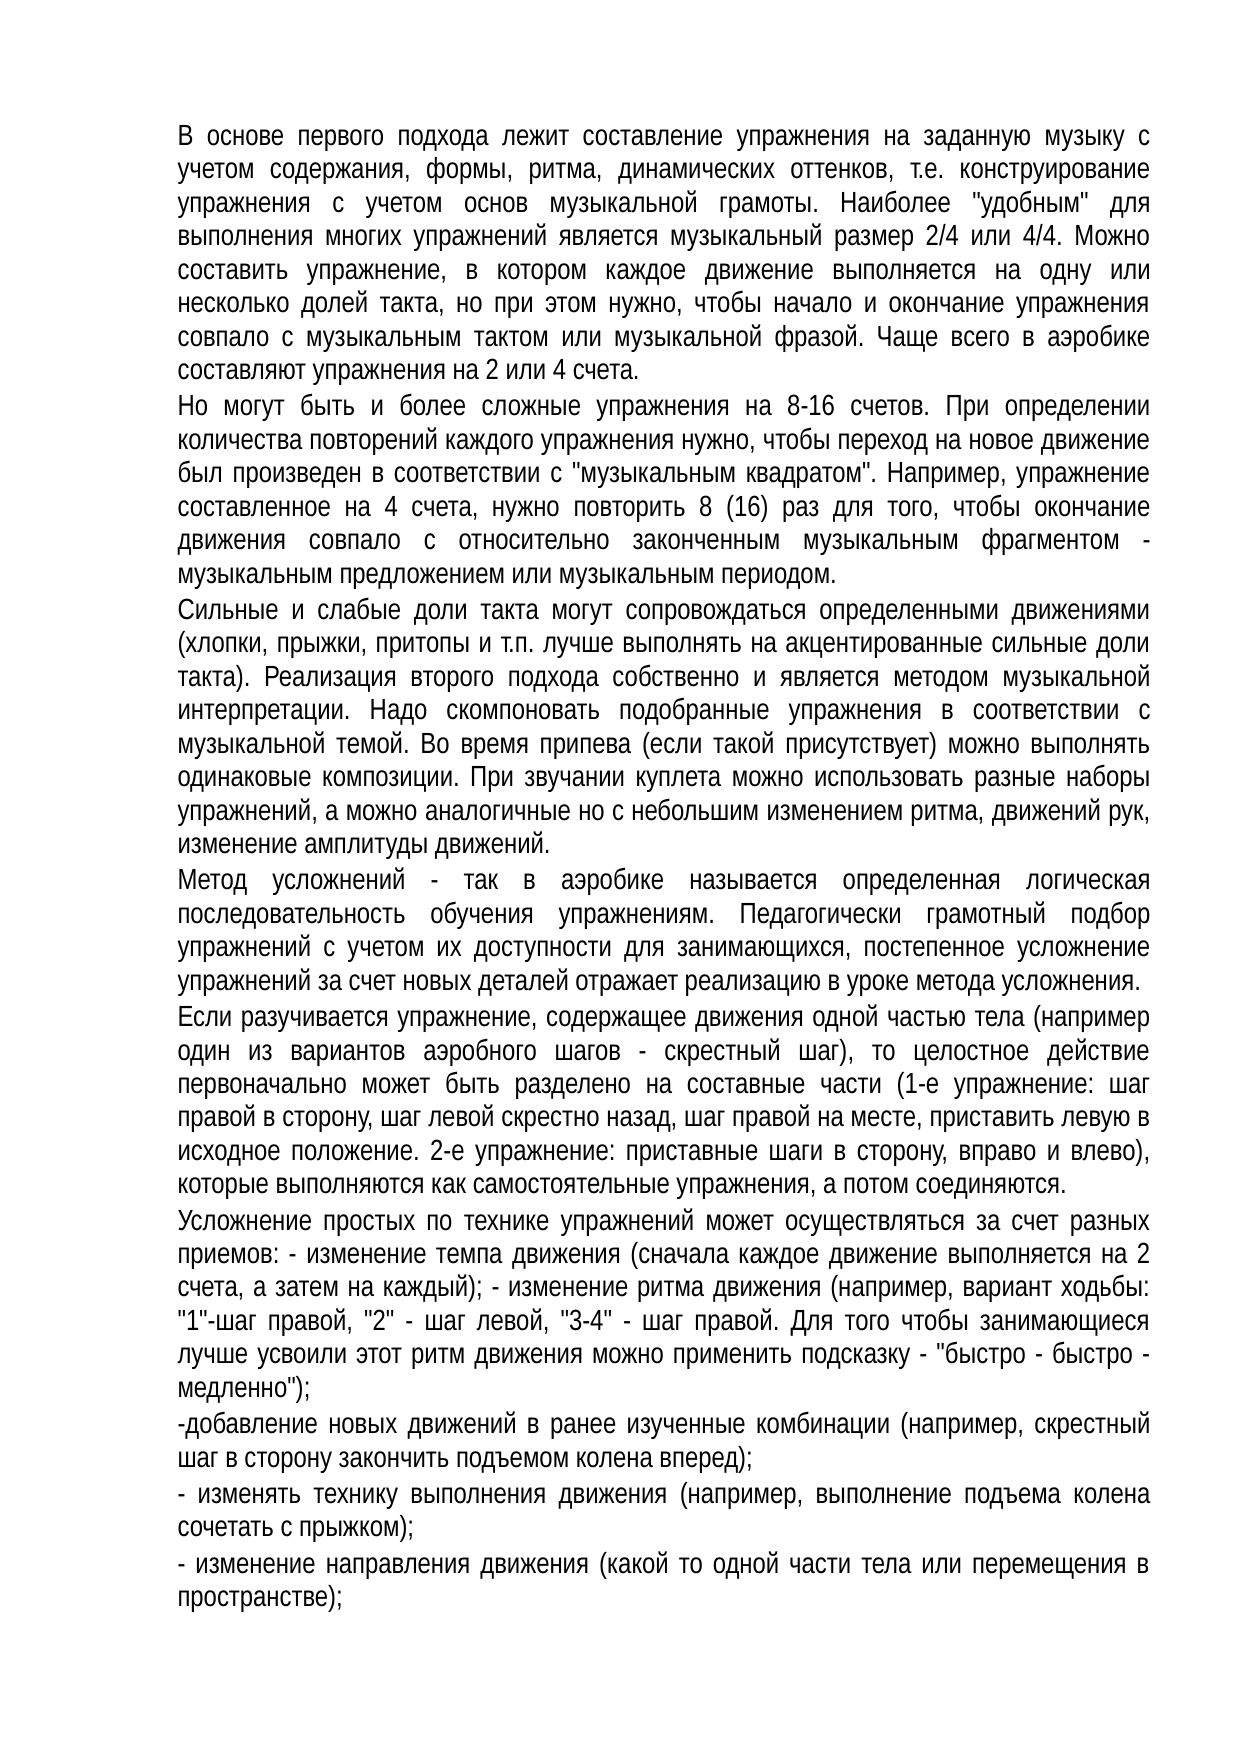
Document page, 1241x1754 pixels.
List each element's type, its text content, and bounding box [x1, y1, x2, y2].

text Если разучивается упражнение, содержащее движения одной частью тела (например один из вариантов аэробного шагов - скрестный шаг), то целостное действие первоначально может быть разделено на составные части (1-е упражнение: шаг правой в сторону, шаг левой скрестно назад, шаг правой на месте, приставить левую в исходное положение. 2-е упражнение: приставные шаги в сторону, вправо и влево), которые выполняются как самостоятельные упражнения, а потом соединяются. [177, 999, 1152, 1200]
text Метод усложнений - так в аэробике называется определенная логическая последовательность обучения упражнениям. Педагогически грамотный подбор упражнений с учетом их доступности для занимающихся, постепенное усложнение упражнений за счет новых деталей отражает реализацию в уроке метода усложнения. [177, 862, 1152, 996]
text -добавление новых движений в ранее изученные комбинации (например, скрестный шаг в сторону закончить подъемом колена вперед); [177, 1406, 1152, 1473]
text - изменять технику выполнения движения (например, выполнение подъема колена сочетать с прыжком); [177, 1476, 1152, 1543]
text - изменение направления движения (какой то одной части тела или перемещения в пространстве); [177, 1546, 1152, 1613]
text В основе первого подхода лежит составление упражнения на заданную музыку с учетом содержания, формы, ритма, динамических оттенков, т.е. конструирование упражнения с учетом основ музыкальной грамоты. Наиболее "удобным" для выполнения многих упражнений является музыкальный размер 2/4 или 4/4. Можно составить упражнение, в котором каждое движение выполняется на одну или несколько долей такта, но при этом нужно, чтобы начало и окончание упражнения совпало с музыкальным тактом или музыкальной фразой. Чаще всего в аэробике составляют упражнения на 2 или 4 счета. [177, 118, 1152, 386]
text Сильные и слабые доли такта могут сопровождаться определенными движениями (хлопки, прыжки, притопы и т.п. лучше выполнять на акцентированные сильные доли такта). Реализация второго подхода собственно и является методом музыкальной интерпретации. Надо скомпоновать подобранные упражнения в соответствии с музыкальной темой. Во время припева (если такой присутствует) можно выполнять одинаковые композиции. При звучании куплета можно использовать разные наборы упражнений, а можно аналогичные но с небольшим изменением ритма, движений рук, изменение амплитуды движений. [177, 592, 1152, 859]
text Усложнение простых по технике упражнений может осуществляться за счет разных приемов: - изменение темпа движения (сначала каждое движение выполняется на 2 счета, а затем на каждый); - изменение ритма движения (например, вариант ходьбы: "1"-шаг правой, "2" - шаг левой, "3-4" - шаг правой. Для того чтобы занимающиеся лучше усвоили этот ритм движения можно применить подсказку - "быстро - быстро - медленно"); [177, 1203, 1152, 1403]
text Но могут быть и более сложные упражнения на 8-16 счетов. При определении количества повторений каждого упражнения нужно, чтобы переход на новое движение был произведен в соответствии с "музыкальным квадратом". Например, упражнение составленное на 4 счета, нужно повторить 8 (16) раз для того, чтобы окончание движения совпало с относительно законченным музыкальным фрагментом - музыкальным предложением или музыкальным периодом. [177, 388, 1152, 589]
